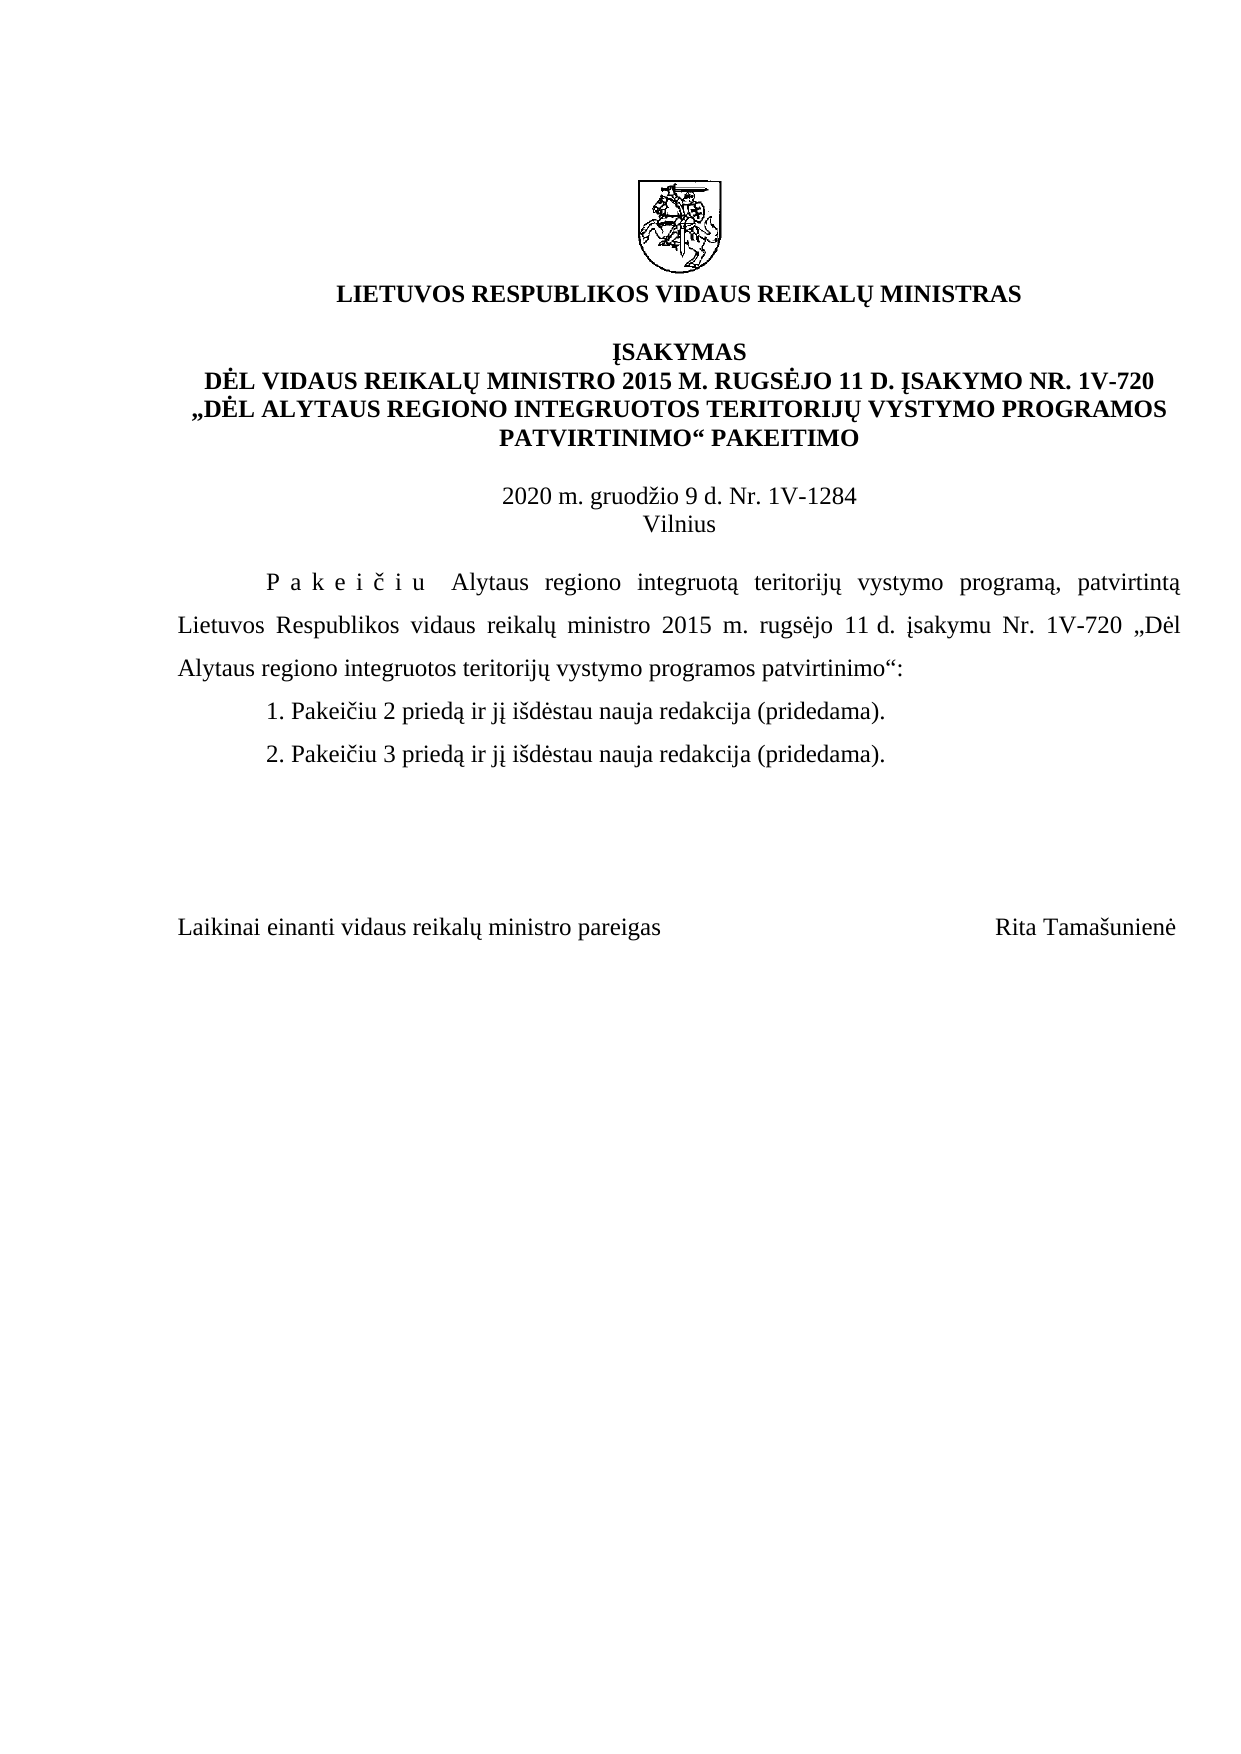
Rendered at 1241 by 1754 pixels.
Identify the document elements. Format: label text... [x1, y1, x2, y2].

text LIETUVOS RESPUBLIKOS VIDAUS REIKALŲ MINISTRAS [177, 279, 1181, 308]
text Laikinai einanti vidaus reikalų ministro pareigas Rita Tamašunienė [177, 912, 1181, 941]
text ĮSAKYMAS [177, 337, 1181, 366]
text 1. Pakeičiu 2 priedą ir jį išdėstau nauja redakcija (pridedama). [177, 696, 1181, 725]
text 2. Pakeičiu 3 priedą ir jį išdėstau nauja redakcija (pridedama). [177, 739, 1181, 768]
text Vilnius [177, 509, 1181, 538]
text DĖL VIDAUS REIKALŲ MINISTRO 2015 m. RUGSĖJO 11 d. įsakymo nr. 1v-720 „dėl ALYTAUS REGIONO INTEGRUOTOS TERITORIJŲ VYSTYMO PROGRAMOS PATVIRTINIMO“ pakeitimo [177, 366, 1181, 452]
text 2020 m. gruodžio 9 d. Nr. 1V-1284 [177, 481, 1181, 509]
text Pakeičiu Alytaus regiono integruotą teritorijų vystymo programą, patvirtintą Lietuvos Respublikos vidaus reikalų ministro 2015 m. rugsėjo 11 d. įsakymu Nr. 1V-720 „Dėl Alytaus regiono integruotos teritorijų vystymo programos patvirtinimo“: [177, 567, 1181, 682]
